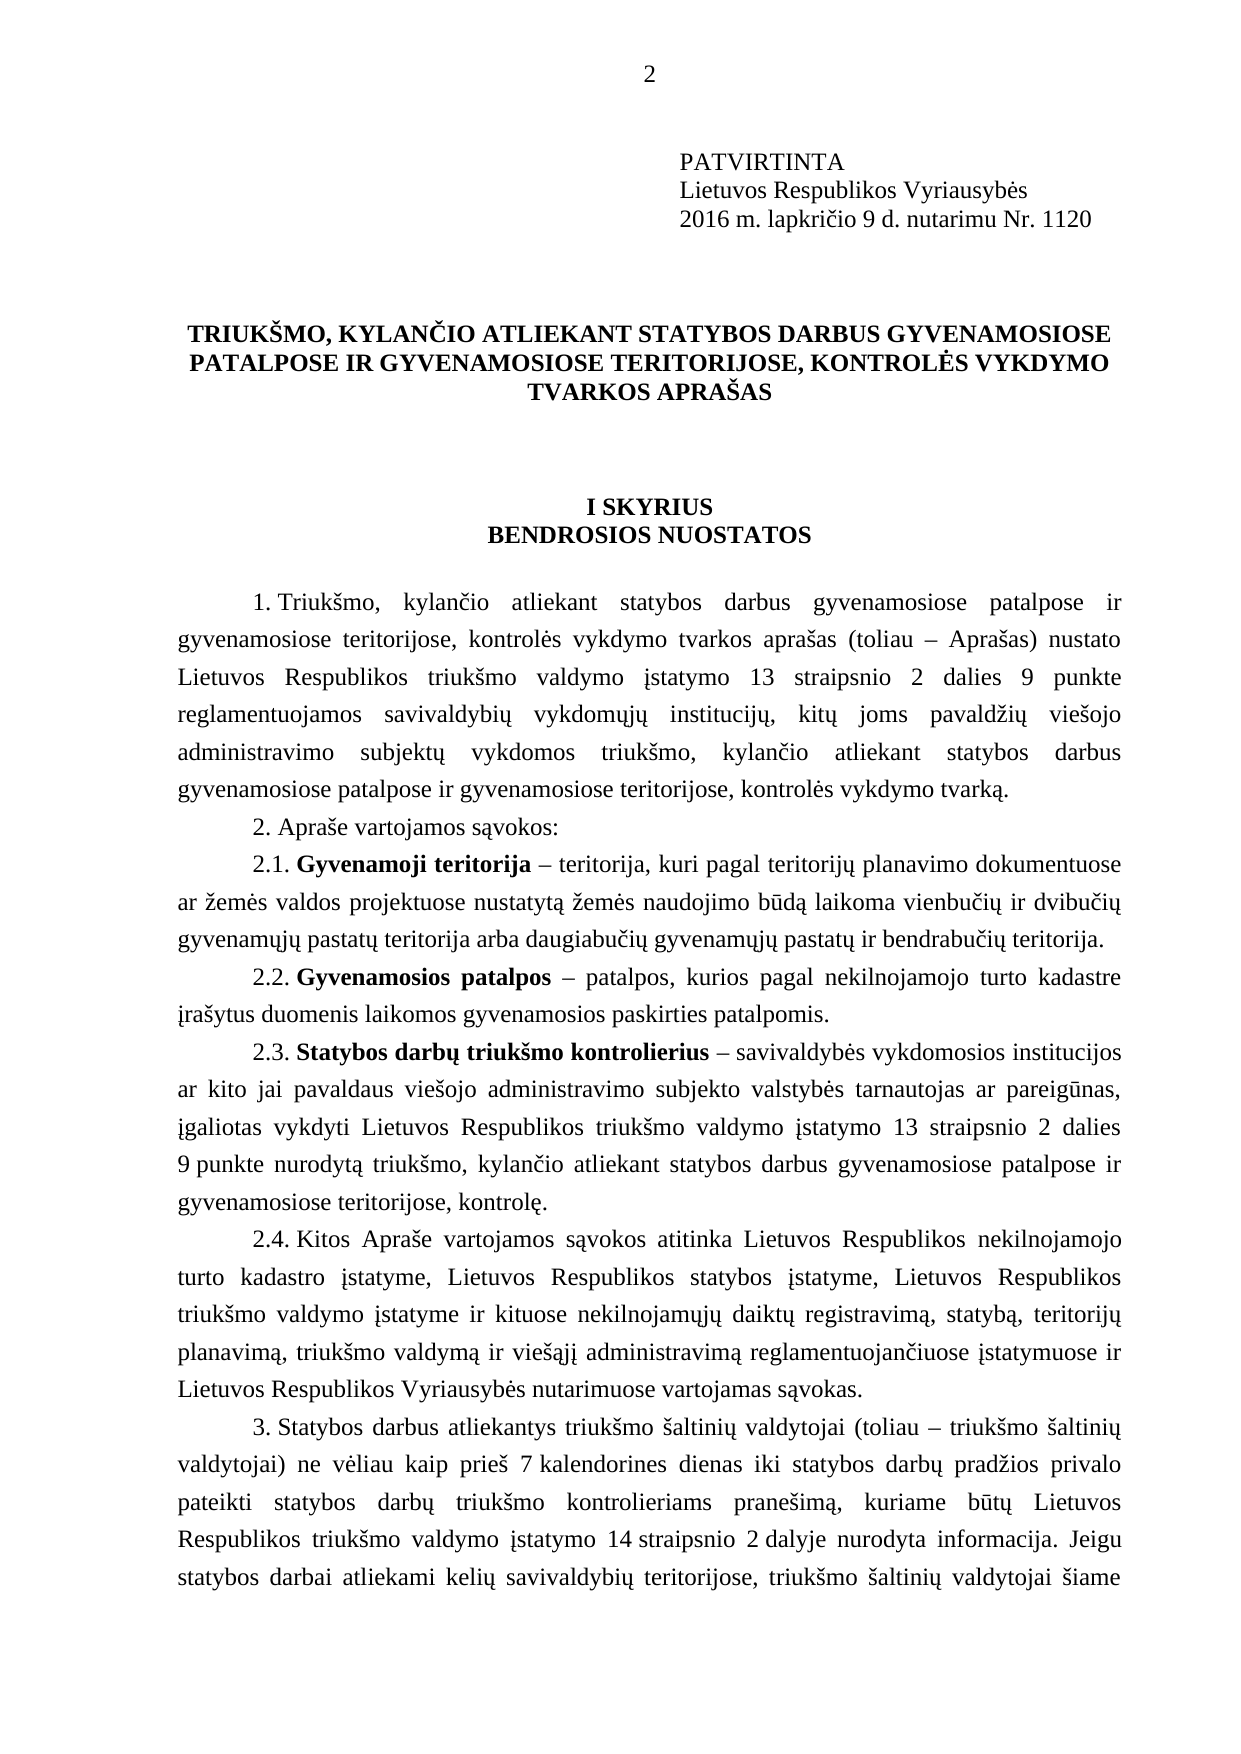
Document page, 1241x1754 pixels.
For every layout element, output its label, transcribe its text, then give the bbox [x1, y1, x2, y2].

text TRIUKŠMO, KYLANČIO ATLIEKANT STATYBOS DARBUS GYVENAMOSIOSE PATALPOSE IR GYVENAMOSIOSE TERITORIJOSE, KONTROLĖS VYKDYMO TVARKOS APRAŠAS [177, 319, 1122, 406]
text 2. Apraše vartojamos sąvokos: [177, 803, 1122, 841]
text 1. Triukšmo, kylančio atliekant statybos darbus gyvenamosiose patalpose ir gyvenamosiose teritorijose, kontrolės vykdymo tvarkos aprašas (toliau – Aprašas) nustato Lietuvos Respublikos triukšmo valdymo įstatymo 13 straipsnio 2 dalies 9 punkte reglamentuojamos savivaldybių vykdomųjų institucijų, kitų joms pavaldžių viešojo administravimo subjektų vykdomos triukšmo, kylančio atliekant statybos darbus gyvenamosiose patalpose ir gyvenamosiose teritorijose, kontrolės vykdymo tvarką. [177, 578, 1122, 803]
text 3. Statybos darbus atliekantys triukšmo šaltinių valdytojai (toliau – triukšmo šaltinių valdytojai) ne vėliau kaip prieš 7 kalendorines dienas iki statybos darbų pradžios privalo pateikti statybos darbų triukšmo kontrolieriams pranešimą, kuriame būtų Lietuvos Respublikos triukšmo valdymo įstatymo 14 straipsnio 2 dalyje nurodyta informacija. Jeigu statybos darbai atliekami kelių savivaldybių teritorijose, triukšmo šaltinių valdytojai šiame [177, 1403, 1122, 1591]
text 2.3. Statybos darbų triukšmo kontrolierius – savivaldybės vykdomosios institucijos ar kito jai pavaldaus viešojo administravimo subjekto valstybės tarnautojas ar pareigūnas, įgaliotas vykdyti Lietuvos Respublikos triukšmo valdymo įstatymo 13 straipsnio 2 dalies 9 punkte nurodytą triukšmo, kylančio atliekant statybos darbus gyvenamosiose patalpose ir gyvenamosiose teritorijose, kontrolę. [177, 1028, 1122, 1216]
text 2.1. Gyvenamoji teritorija – teritorija, kuri pagal teritorijų planavimo dokumentuose ar žemės valdos projektuose nustatytą žemės naudojimo būdą laikoma vienbučių ir dvibučių gyvenamųjų pastatų teritorija arba daugiabučių gyvenamųjų pastatų ir bendrabučių teritorija. [177, 841, 1122, 953]
text BENDROSIOS NUOSTATOS [177, 521, 1122, 549]
text 2.4. Kitos Apraše vartojamos sąvokos atitinka Lietuvos Respublikos nekilnojamojo turto kadastro įstatyme, Lietuvos Respublikos statybos įstatyme, Lietuvos Respublikos triukšmo valdymo įstatyme ir kituose nekilnojamųjų daiktų registravimą, statybą, teritorijų planavimą, triukšmo valdymą ir viešąjį administravimą reglamentuojančiuose įstatymuose ir Lietuvos Respublikos Vyriausybės nutarimuose vartojamas sąvokas. [177, 1216, 1122, 1403]
text 2.2. Gyvenamosios patalpos – patalpos, kurios pagal nekilnojamojo turto kadastre įrašytus duomenis laikomos gyvenamosios paskirties patalpomis. [177, 953, 1122, 1028]
text I SKYRIUS [177, 492, 1122, 521]
text PATVIRTINTA Lietuvos Respublikos Vyriausybės 2016 m. lapkričio 9 d. nutarimu Nr. 1120 [679, 147, 1122, 233]
